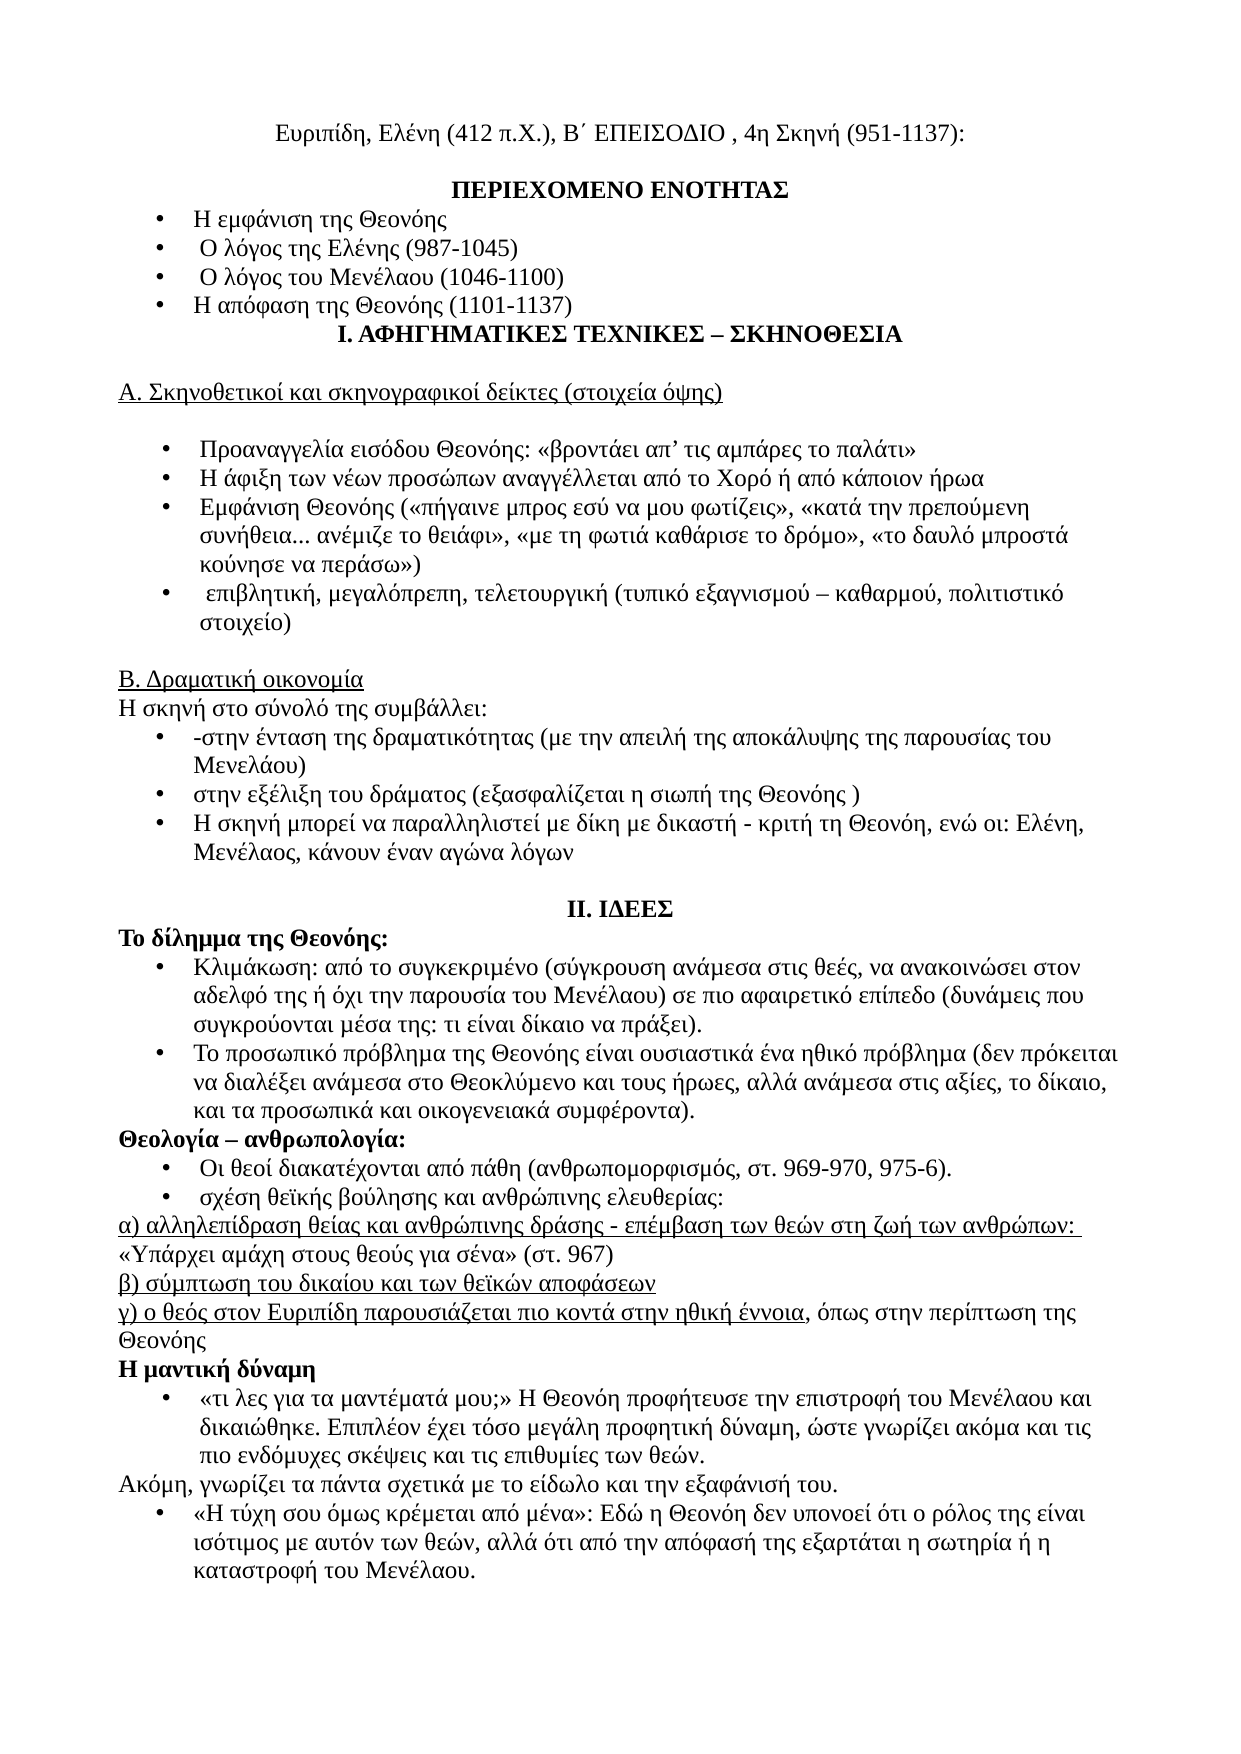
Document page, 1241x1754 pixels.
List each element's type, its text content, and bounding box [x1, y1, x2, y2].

list -στην ένταση της δραματικότητας (με την απειλή της αποκάλυψης της παρουσίας του Μενελάου) [156, 722, 1122, 779]
list στην εξέλιξη του δράματος (εξασφαλίζεται η σιωπή της Θεονόης ) [156, 779, 1122, 808]
list Η απόφαση της Θεονόης (1101-1137) [156, 291, 1122, 319]
list «Η τύχη σου όμως κρέμεται από μένα»: Εδώ η Θεονόη δεν υπονοεί ότι ο ρόλος της είναι ισότιμος με αυτόν των θεών, αλλά ότι από την απόφασή της εξαρτάται η σωτηρία ή η καταστροφή του Μενέλαου. [156, 1498, 1122, 1584]
text Η σκηνή στο σύνολό της συμβάλλει: [118, 693, 1122, 722]
list Οι θεοί διακατέχονται από πάθη (ανθρωπομορφισμός, στ. 969-970, 975-6). [162, 1153, 1122, 1182]
list Η εμφάνιση της Θεονόης [156, 204, 1122, 233]
list «τι λες για τα μαντέματά μου;» Η Θεονόη προφήτευσε την επιστροφή του Μενέλαου και δικαιώθηκε. Επιπλέον έχει τόσο μεγάλη προφητική δύναμη, ώστε γνωρίζει ακόμα και τις πιο ενδόμυχες σκέψεις και τις επιθυμίες των θεών. [162, 1383, 1122, 1469]
text ΠΕΡΙΕΧΟΜΕΝΟ ΕΝΟΤΗΤΑΣ [118, 176, 1122, 204]
text α) αλληλεπίδραση θείας και ανθρώπινης δράσης - επέμβαση των θεών στη ζωή των ανθρώπων: «Υπάρχει αμάχη στους θεούς για σένα» (στ. 967) [118, 1211, 1122, 1268]
list επιβλητική, μεγαλόπρεπη, τελετουργική (τυπικό εξαγνισμού – καθαρμού, πολιτιστικό στοιχείο) [162, 578, 1122, 636]
text Ευριπίδη, Ελένη (412 π.Χ.), Β΄ ΕΠΕΙΣΟΔΙΟ , 4η Σκηνή (951-1137): [118, 118, 1122, 147]
list Ο λόγος της Ελένης (987-1045) [156, 233, 1122, 262]
list Η σκηνή μπορεί να παραλληλιστεί με δίκη με δικαστή - κριτή τη Θεονόη, ενώ οι: Ελένη, Μενέλαος, κάνουν έναν αγώνα λόγων [156, 808, 1122, 866]
text Α. Σκηνοθετικοί και σκηνογραφικοί δείκτες (στοιχεία όψης) [118, 377, 1122, 406]
text Β. Δραματική οικονομία [118, 664, 1122, 693]
text Η μαντική δύναμη [118, 1354, 1122, 1383]
text Το δίλημμα της Θεονόης: [118, 923, 1122, 952]
list Η άφιξη των νέων προσώπων αναγγέλλεται από το Χορό ή από κάποιον ήρωα [162, 463, 1122, 492]
text Ι. ΑΦΗΓΗΜΑΤΙΚΕΣ ΤΕΧΝΙΚΕΣ – ΣΚΗΝΟΘΕΣΙΑ [118, 319, 1122, 348]
list σχέση θεϊκής βούλησης και ανθρώπινης ελευθερίας: [162, 1182, 1122, 1211]
text β) σύµπτωση του δικαίου και των θεϊκών αποφάσεων [118, 1268, 1122, 1297]
text Ακόμη, γνωρίζει τα πάντα σχετικά με το είδωλο και την εξαφάνισή του. [118, 1469, 1122, 1498]
text γ) ο θεός στον Ευριπίδη παρουσιάζεται πιο κοντά στην ηθική έννοια, όπως στην περίπτωση της Θεονόης [118, 1297, 1122, 1354]
list Ο λόγος του Μενέλαου (1046-1100) [156, 262, 1122, 291]
list Εμφάνιση Θεονόης («πήγαινε μπρος εσύ να μου φωτίζεις», «κατά την πρεπούμενη συνήθεια... ανέμιζε το θειάφι», «με τη φωτιά καθάρισε το δρόμο», «το δαυλό μπροστά κούνησε να περάσω») [162, 492, 1122, 578]
text ΙΙ. ΙΔΕΕΣ [118, 894, 1122, 923]
list Προαναγγελία εισόδου Θεονόης: «βροντάει απ’ τις αμπάρες το παλάτι» [162, 434, 1122, 463]
list Κλιμάκωση: από το συγκεκριµένο (σύγκρουση ανάµεσα στις θεές, να ανακοινώσει στον αδελφό της ή όχι την παρουσία του Μενέλαου) σε πιο αφαιρετικό επίπεδο (δυνάµεις που συγκρούονται µέσα της: τι είναι δίκαιο να πράξει). [156, 952, 1122, 1038]
list Το προσωπικό πρόβληµα της Θεονόης είναι ουσιαστικά ένα ηθικό πρόβληµα (δεν πρόκειται να διαλέξει ανάµεσα στο Θεοκλύµενο και τους ήρωες, αλλά ανάµεσα στις αξίες, το δίκαιο, και τα προσωπικά και οικογενειακά συµφέροντα). [156, 1038, 1122, 1124]
text Θεολογία – ανθρωπολογία: [118, 1124, 1122, 1153]
